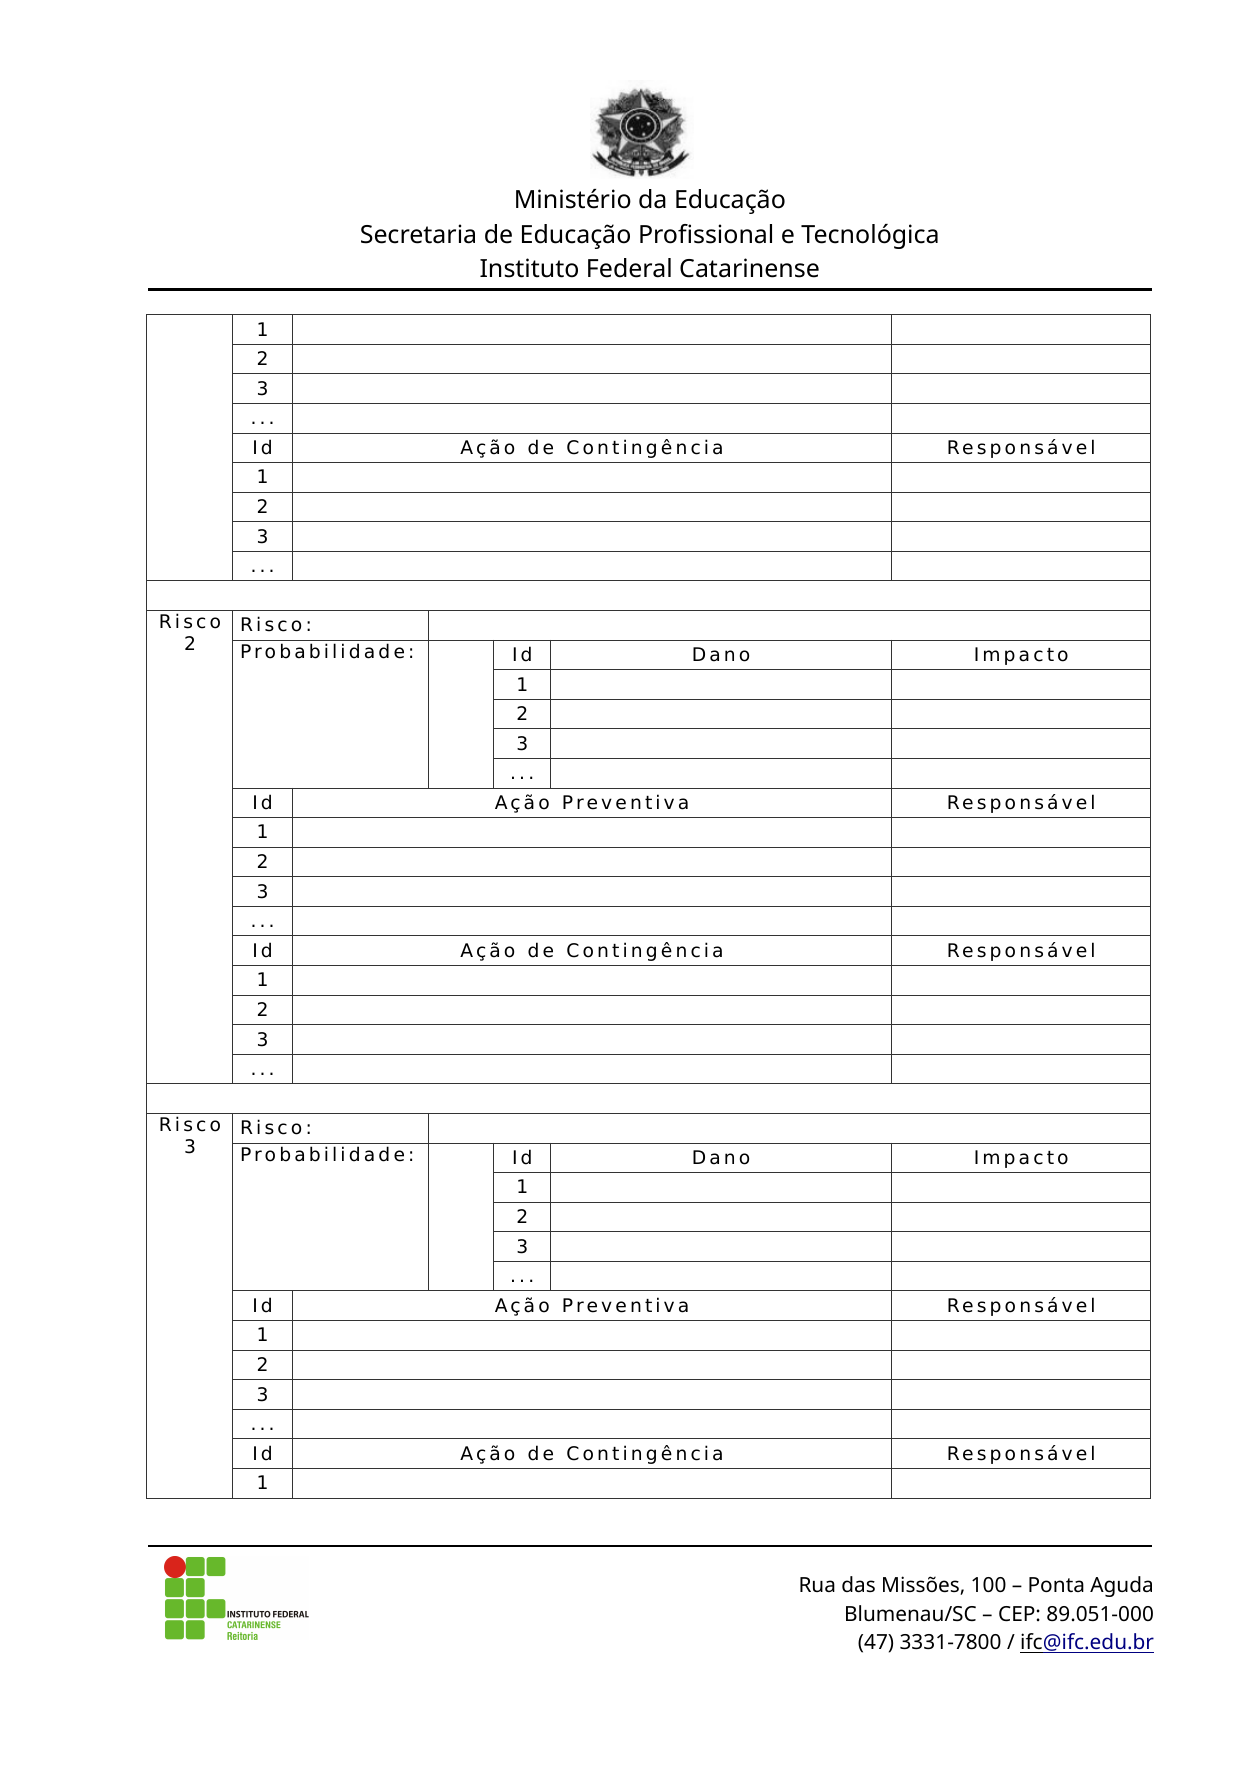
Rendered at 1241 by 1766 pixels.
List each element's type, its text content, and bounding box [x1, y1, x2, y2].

table_cell [293, 877, 891, 906]
table_cell [892, 1351, 1150, 1379]
table_cell ... [233, 1055, 292, 1083]
table_cell [293, 1351, 891, 1379]
table_cell [892, 877, 1150, 906]
table_cell 1 [233, 1469, 292, 1497]
table_cell [892, 374, 1150, 403]
table_cell [892, 552, 1150, 580]
table_cell Risco: [233, 611, 428, 639]
table_cell [293, 345, 891, 373]
table_cell Impacto [892, 1144, 1150, 1172]
table_cell 1 [494, 670, 550, 699]
table_cell Probabilidade: [233, 1144, 428, 1290]
table_cell Responsável [892, 789, 1150, 817]
table_cell Responsável [892, 1439, 1150, 1468]
table_cell Id [494, 1144, 550, 1172]
table_cell [429, 1114, 1150, 1142]
table_cell Dano [551, 1144, 891, 1172]
table_cell [892, 1173, 1150, 1202]
table_cell [293, 552, 891, 580]
table_cell ... [233, 552, 292, 580]
table_cell [892, 729, 1150, 758]
table_cell [293, 522, 891, 551]
table_cell Risco 2 [147, 611, 232, 1083]
table_cell [429, 1144, 493, 1290]
table_cell 3 [233, 522, 292, 551]
table_cell [293, 848, 891, 876]
table_cell [293, 493, 891, 521]
table_cell [551, 729, 891, 758]
table_cell 3 [233, 374, 292, 403]
table_cell [892, 463, 1150, 492]
table_cell [892, 315, 1150, 344]
table_cell [551, 1173, 891, 1202]
table_cell 1 [233, 463, 292, 492]
table_cell ... [233, 907, 292, 935]
table_cell [293, 1469, 891, 1497]
table_cell 3 [233, 1025, 292, 1054]
table_header [147, 315, 232, 580]
table_cell [892, 1469, 1150, 1497]
table_cell Id [233, 434, 292, 462]
table_cell 2 [494, 700, 550, 728]
table_cell ... [494, 759, 550, 787]
table_cell [551, 1203, 891, 1231]
table_cell [892, 700, 1150, 728]
table_cell [892, 1410, 1150, 1438]
picture [164, 1556, 309, 1640]
table_cell Ação de Contingência [293, 936, 891, 965]
table_cell [293, 463, 891, 492]
table_cell 2 [233, 345, 292, 373]
table_cell 3 [494, 1232, 550, 1261]
table_cell ... [233, 404, 292, 432]
table_cell 1 [233, 966, 292, 994]
table_cell 2 [494, 1203, 550, 1231]
table_cell 3 [233, 1380, 292, 1409]
table_cell [892, 818, 1150, 847]
table_cell 1 [233, 315, 292, 344]
table_cell [551, 700, 891, 728]
table_cell [293, 966, 891, 994]
table_cell [429, 641, 493, 787]
table_cell Responsável [892, 1291, 1150, 1320]
table_cell [293, 1380, 891, 1409]
table_cell Probabilidade: [233, 641, 428, 787]
table_cell [892, 1262, 1150, 1290]
table_cell ... [233, 1410, 292, 1438]
table_cell [892, 1380, 1150, 1409]
table_cell [892, 1321, 1150, 1349]
table_cell 3 [494, 729, 550, 758]
table_cell [293, 818, 891, 847]
table_cell 1 [494, 1173, 550, 1202]
table_cell [892, 345, 1150, 373]
table_cell [293, 374, 891, 403]
table_cell [293, 1055, 891, 1083]
table_cell [551, 1262, 891, 1290]
table_cell [293, 996, 891, 1024]
table_cell [293, 315, 891, 344]
table_cell [892, 670, 1150, 699]
table_cell Risco: [233, 1114, 428, 1142]
table_cell [892, 404, 1150, 432]
table_cell [293, 1025, 891, 1054]
table_cell [293, 1410, 891, 1438]
table_cell Ação Preventiva [293, 789, 891, 817]
table_cell [892, 848, 1150, 876]
table_cell [147, 1084, 1150, 1113]
table_cell Risco 3 [147, 1114, 232, 1497]
table_cell [892, 759, 1150, 787]
table_cell ... [494, 1262, 550, 1290]
table_cell 2 [233, 1351, 292, 1379]
table_cell [293, 1321, 891, 1349]
table_cell Id [233, 1439, 292, 1468]
table_cell 1 [233, 1321, 292, 1349]
table_cell Id [494, 641, 550, 669]
table_cell Ação de Contingência [293, 434, 891, 462]
table_cell [892, 966, 1150, 994]
table_cell [147, 581, 1150, 610]
table_cell 2 [233, 493, 292, 521]
table_cell Ação de Contingência [293, 1439, 891, 1468]
table_cell [892, 1055, 1150, 1083]
table_cell [892, 907, 1150, 935]
table_cell 1 [233, 818, 292, 847]
table_cell Ação Preventiva [293, 1291, 891, 1320]
table_cell Responsável [892, 434, 1150, 462]
table_cell [293, 404, 891, 432]
table_cell [892, 996, 1150, 1024]
table_cell Id [233, 936, 292, 965]
table_cell 2 [233, 996, 292, 1024]
table_cell [892, 1203, 1150, 1231]
table_cell [551, 1232, 891, 1261]
table_cell 3 [233, 877, 292, 906]
table_cell [892, 1232, 1150, 1261]
table_cell [892, 493, 1150, 521]
table_cell 2 [233, 848, 292, 876]
table_cell [293, 907, 891, 935]
table_cell [892, 522, 1150, 551]
table_cell Impacto [892, 641, 1150, 669]
table_cell Dano [551, 641, 891, 669]
table_cell [551, 670, 891, 699]
table_cell Id [233, 1291, 292, 1320]
table_cell [892, 1025, 1150, 1054]
table_cell Id [233, 789, 292, 817]
table_cell [551, 759, 891, 787]
table_cell Responsável [892, 936, 1150, 965]
table_cell [429, 611, 1150, 639]
